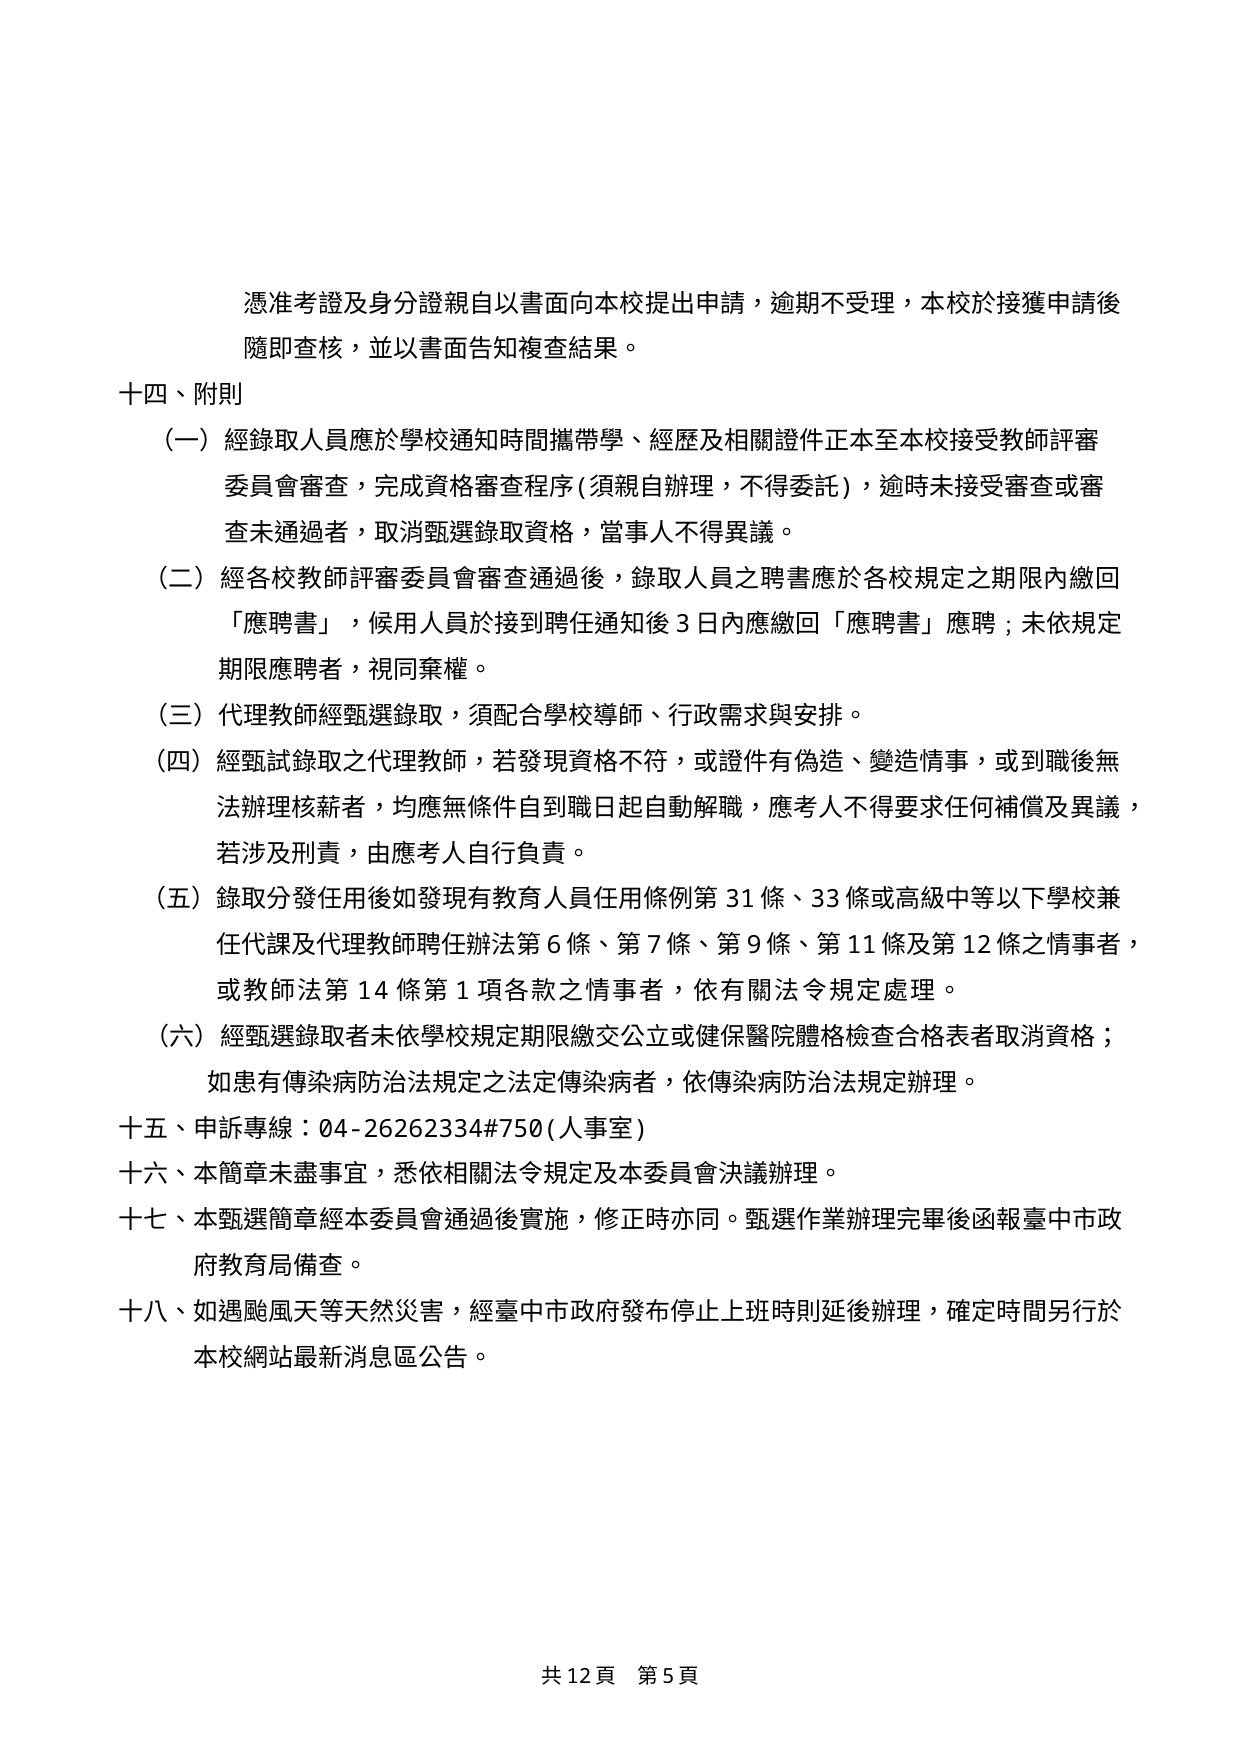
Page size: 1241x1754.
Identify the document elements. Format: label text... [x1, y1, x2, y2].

text 十五、申訴專線：04-26262334#750(人事室) [118, 1098, 1122, 1144]
text （五）錄取分發任用後如發現有教育人員任用條例第31條、33條或高級中等以下學校兼任代課及代理教師聘任辦法第6條、第7條、第9條、第11條及第12條之情事者，或教師法第14條第1項各款之情事者，依有關法令規定處理。 [141, 869, 1122, 1007]
text （三）代理教師經甄選錄取，須配合學校導師、行政需求與安排。 [118, 686, 1122, 732]
text （四）經甄試錄取之代理教師，若發現資格不符，或證件有偽造、變造情事，或到職後無法辦理核薪者，均應無條件自到職日起自動解職，應考人不得要求任何補償及異議，若涉及刑責，由應考人自行負責。 [141, 732, 1122, 869]
text 十八、如遇颱風天等天然災害，經臺中市政府發布停止上班時則延後辦理，確定時間另行於本校網站最新消息區公告。 [118, 1282, 1122, 1373]
text 十六、本簡章未盡事宜，悉依相關法令規定及本委員會決議辦理。 [118, 1144, 1122, 1190]
text 十七、本甄選簡章經本委員會通過後實施，修正時亦同。甄選作業辦理完畢後函報臺中市政府教育局備查。 [118, 1190, 1122, 1282]
text （六）經甄選錄取者未依學校規定期限繳交公立或健保醫院體格檢查合格表者取消資格；如患有傳染病防治法規定之法定傳染病者，依傳染病防治法規定辦理。 [144, 1007, 1122, 1098]
text （二）經各校教師評審委員會審查通過後，錄取人員之聘書應於各校規定之期限內繳回「應聘書」，候用人員於接到聘任通知後3日內應繳回「應聘書」應聘﹔未依規定期限應聘者，視同棄權。 [143, 548, 1122, 686]
text （一）經錄取人員應於學校通知時間攜帶學、經歷及相關證件正本至本校接受教師評審委員會審查，完成資格審查程序(須親自辦理，不得委託)，逾時未接受審查或審查未通過者，取消甄選錄取資格，當事人不得異議。 [149, 411, 1122, 548]
text 憑准考證及身分證親自以書面向本校提出申請，逾期不受理，本校於接獲申請後隨即查核，並以書面告知複查結果。 [243, 273, 1122, 365]
text 十四、附則 [118, 365, 1122, 411]
